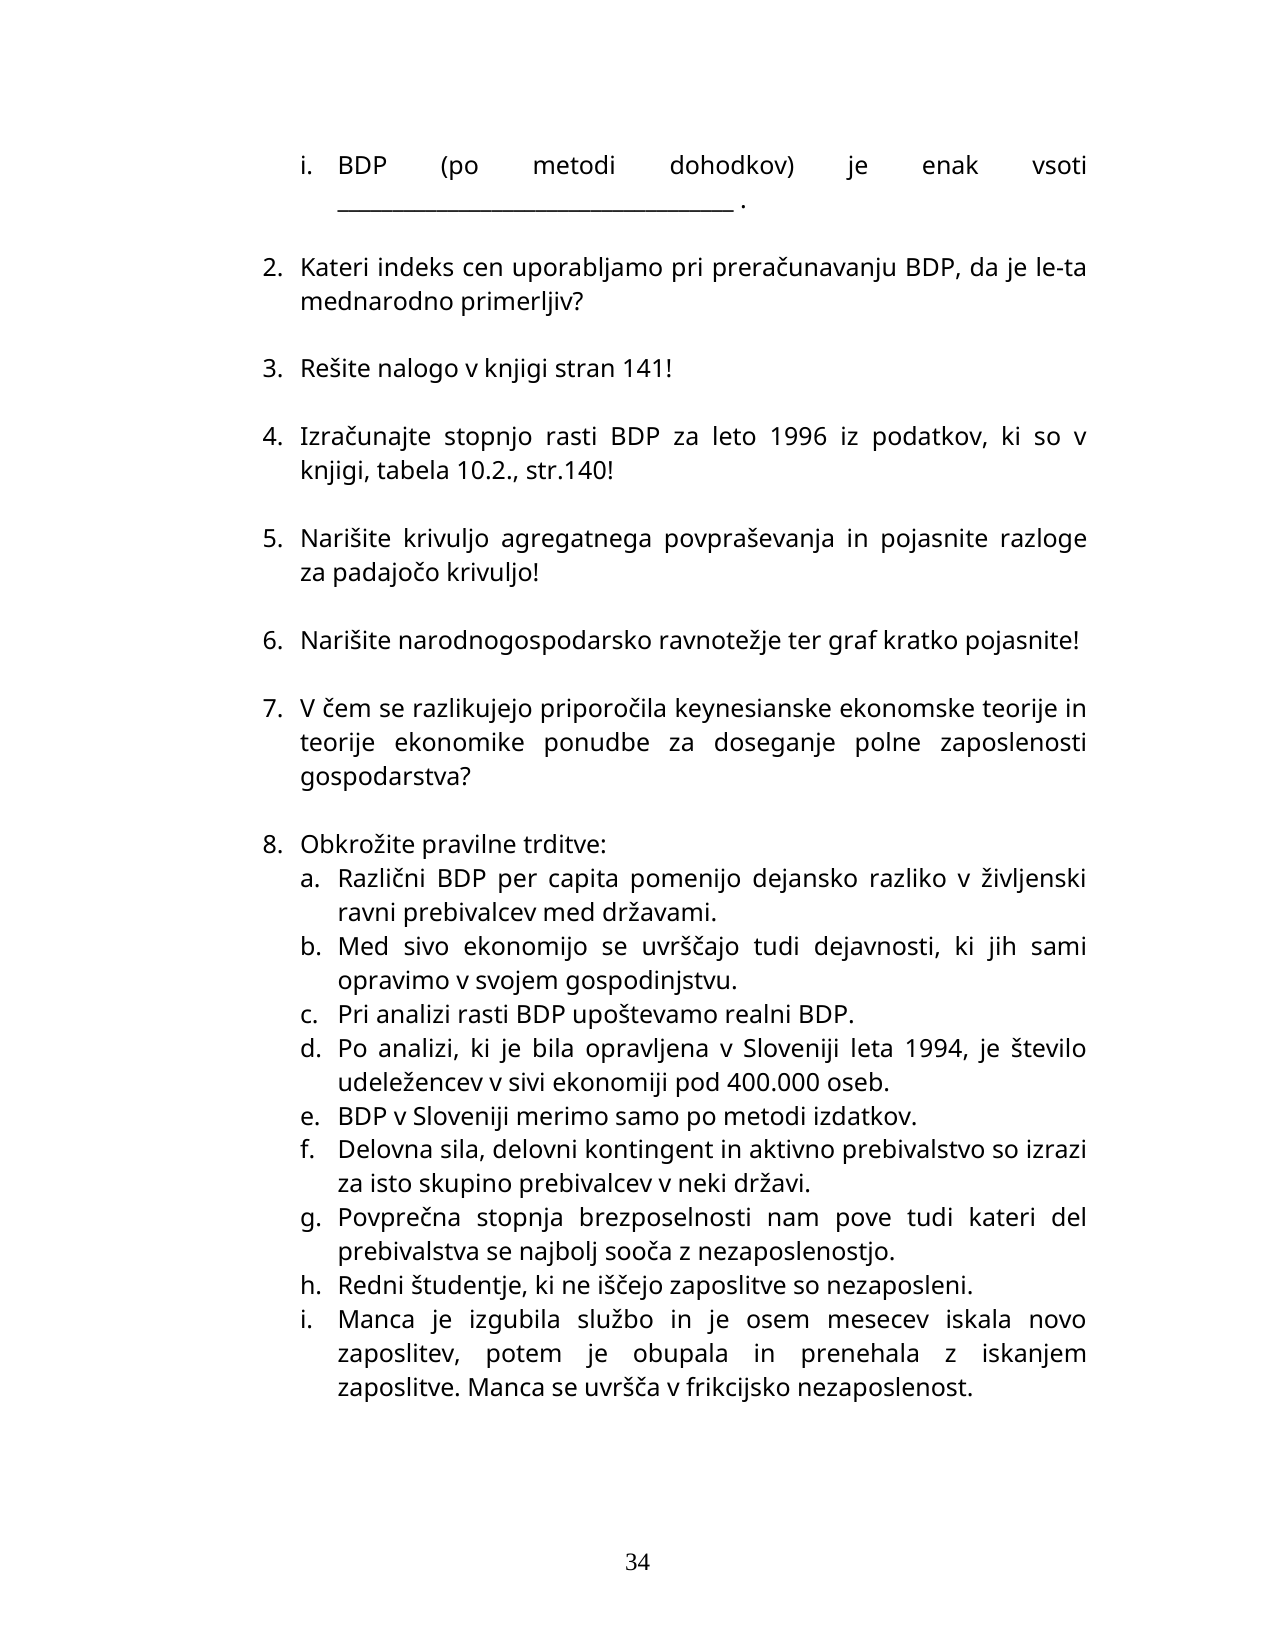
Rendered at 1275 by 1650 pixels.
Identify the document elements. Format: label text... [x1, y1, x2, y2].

list Redni študentje, ki ne iščejo zaposlitve so nezaposleni. [300, 1268, 1088, 1302]
list Med sivo ekonomijo se uvrščajo tudi dejavnosti, ki jih sami opravimo v svojem gospodinjstvu. [300, 929, 1088, 997]
list Narišite krivuljo agregatnega povpraševanja in pojasnite razloge za padajočo krivuljo! [262, 521, 1088, 589]
list BDP (po metodi dohodkov) je enak vsoti ____________________________________ . [300, 148, 1088, 216]
list Narišite narodnogospodarsko ravnotežje ter graf kratko pojasnite! [262, 623, 1088, 657]
list Pri analizi rasti BDP upoštevamo realni BDP. [300, 997, 1088, 1031]
list Delovna sila, delovni kontingent in aktivno prebivalstvo so izrazi za isto skupino prebivalcev v neki državi. [300, 1132, 1088, 1200]
list Povprečna stopnja brezposelnosti nam pove tudi kateri del prebivalstva se najbolj sooča z nezaposlenostjo. [300, 1200, 1088, 1268]
list Obkrožite pravilne trditve: [262, 827, 1088, 861]
list Rešite nalogo v knjigi stran 141! [262, 351, 1088, 385]
list Manca je izgubila službo in je osem mesecev iskala novo zaposlitev, potem je obupala in prenehala z iskanjem zaposlitve. Manca se uvršča v frikcijsko nezaposlenost. [300, 1302, 1088, 1404]
list Izračunajte stopnjo rasti BDP za leto 1996 iz podatkov, ki so v knjigi, tabela 10.2., str.140! [262, 419, 1088, 487]
list Kateri indeks cen uporabljamo pri preračunavanju BDP, da je le-ta mednarodno primerljiv? [262, 249, 1088, 317]
list Različni BDP per capita pomenijo dejansko razliko v življenski ravni prebivalcev med državami. [300, 861, 1088, 929]
list V čem se razlikujejo priporočila keynesianske ekonomske teorije in teorije ekonomike ponudbe za doseganje polne zaposlenosti gospodarstva? [262, 691, 1088, 793]
list Po analizi, ki je bila opravljena v Sloveniji leta 1994, je število udeležencev v sivi ekonomiji pod 400.000 oseb. [300, 1031, 1088, 1098]
list BDP v Sloveniji merimo samo po metodi izdatkov. [300, 1098, 1088, 1132]
